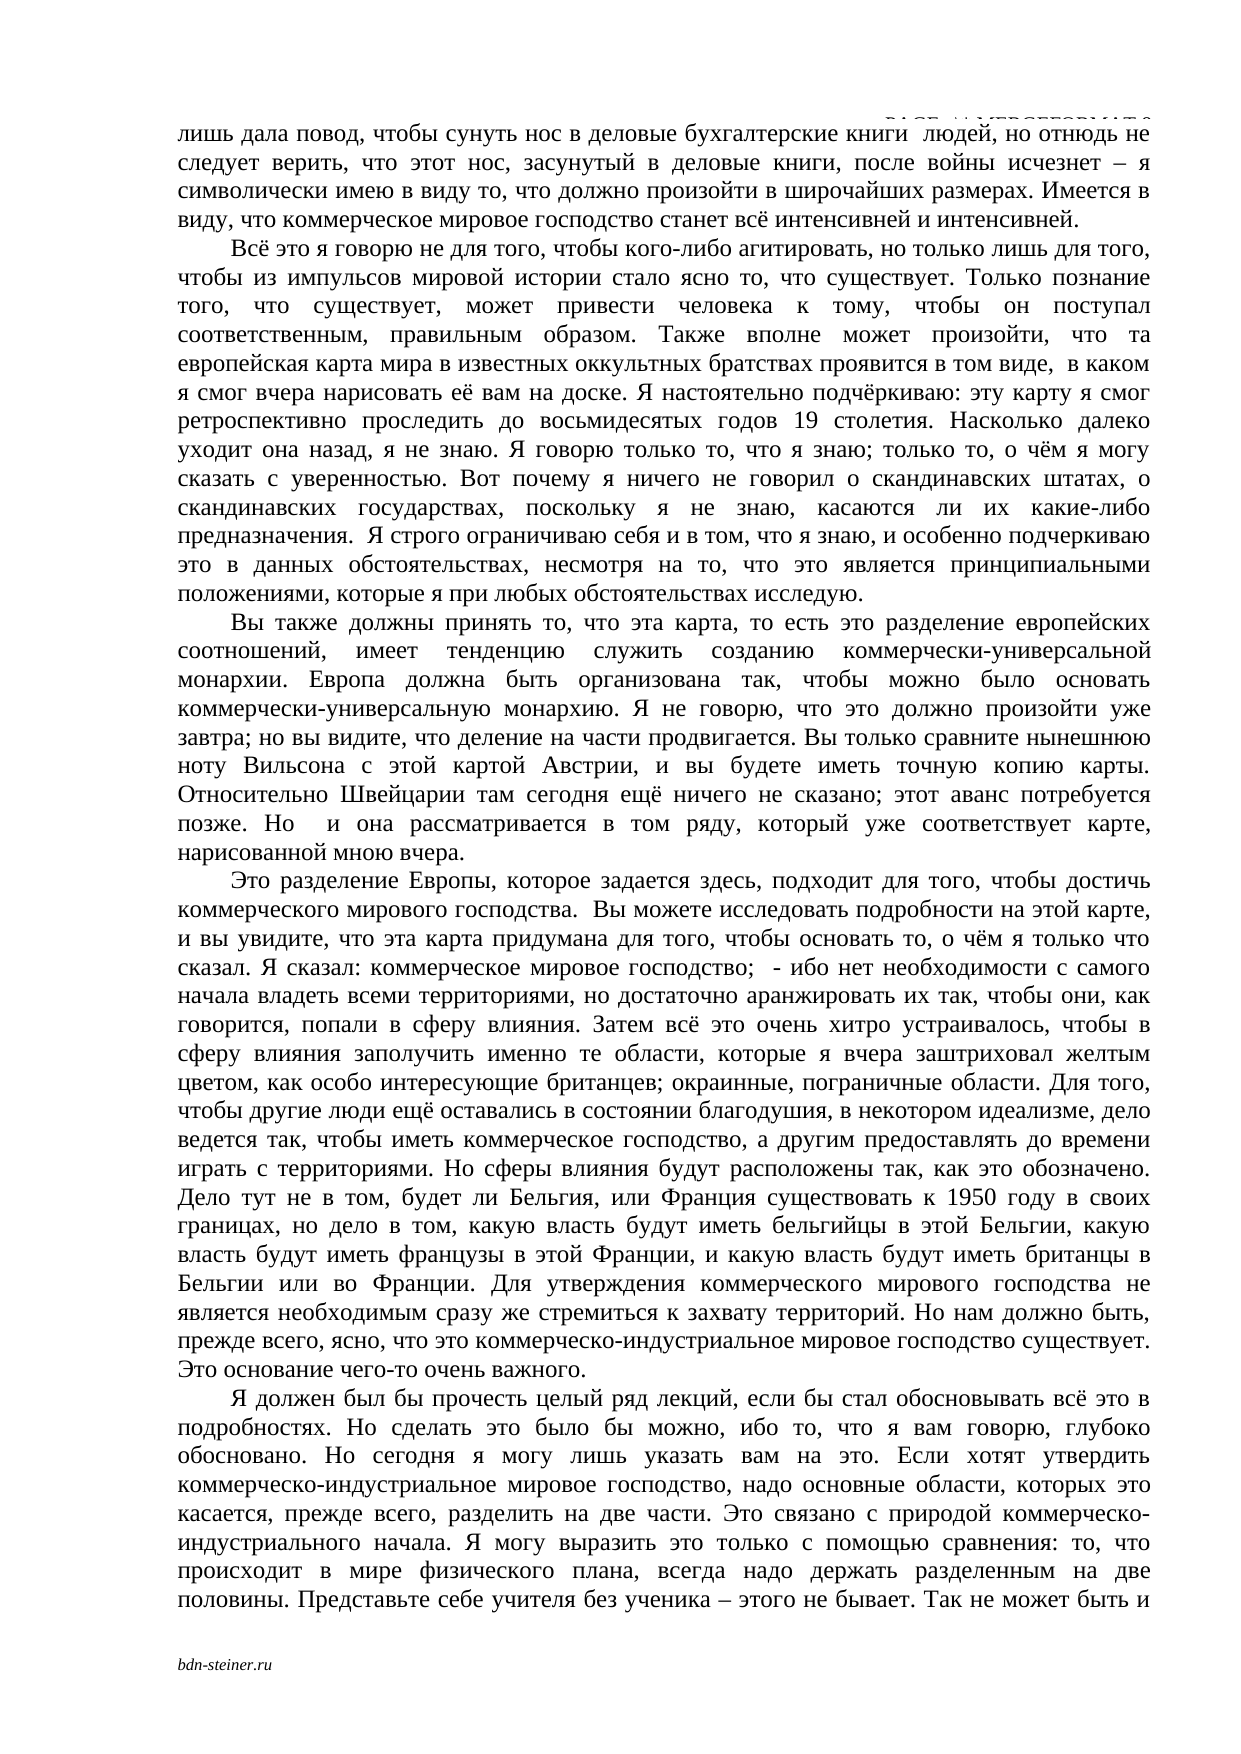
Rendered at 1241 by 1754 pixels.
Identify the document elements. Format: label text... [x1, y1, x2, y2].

text Вы также должны принять то, что эта карта, то есть это разделение европейских соотношений, имеет тенденцию служить созданию коммерчески-универсальной монархии. Европа должна быть организована так, чтобы можно было основать коммерчески-универсальную монархию. Я не говорю, что это должно произойти уже завтра; но вы видите, что деление на части продвигается. Вы только сравните нынешнюю ноту Вильсона с этой картой Австрии, и вы будете иметь точную копию карты. Относительно Швейцарии там сегодня ещё ничего не сказано; этот аванс потребуется позже. Но и она рассматривается в том ряду, который уже соответствует карте, нарисованной мною вчера. [177, 607, 1152, 866]
text Есть многочисленные и достойные признания идеалисты, - я тут ни в коем случае не шучу, поскольку идеализм достоин признания всегда, даже если он ошибается, - которые верят в то, что сеть коммерчески-индустриальных мероприятий, распространённая Британской Империей по многим странам будет существовать лишь до тех пор, пока длится война, и что затем люди снова получат свободу в своём коммерческом общении. Отвлекаясь от некоторых иллюзий, которые пробуждаются вследствие «междуцарствия», вследствие того, что делается, чтобы люди не сразу насторожились, то, что в это военное время началось по всему миру как контроль над коммерческим общением, не следует мыслить так, что после войны он снова исчезнет; его надо мыслить так, что он, начавшись вместе с войной, продолжится и дальше. Война всего лишь дала повод, чтобы сунуть нос в деловые бухгалтерские книги людей, но отнюдь не следует верить, что этот нос, засунутый в деловые книги, после войны исчезнет – я символически имею в виду то, что должно произойти в широчайших размерах. Имеется в виду, что коммерческое мировое господство станет всё интенсивней и интенсивней. [177, 118, 1152, 233]
text Всё это я говорю не для того, чтобы кого-либо агитировать, но только лишь для того, чтобы из импульсов мировой истории стало ясно то, что существует. Только познание того, что существует, может привести человека к тому, чтобы он поступал соответственным, правильным образом. Также вполне может произойти, что та европейская карта мира в известных оккультных братствах проявится в том виде, в каком я смог вчера нарисовать её вам на доске. Я настоятельно подчёркиваю: эту карту я смог ретроспективно проследить до восьмидесятых годов 19 столетия. Насколько далеко уходит она назад, я не знаю. Я говорю только то, что я знаю; только то, о чём я могу сказать с уверенностью. Вот почему я ничего не говорил о скандинавских штатах, о скандинавских государствах, поскольку я не знаю, касаются ли их какие-либо предназначения. Я строго ограничиваю себя и в том, что я знаю, и особенно подчеркиваю это в данных обстоятельствах, несмотря на то, что это является принципиальными положениями, которые я при любых обстоятельствах исследую. [177, 233, 1152, 607]
text Я должен был бы прочесть целый ряд лекций, если бы стал обосновывать всё это в подробностях. Но сделать это было бы можно, ибо то, что я вам говорю, глубоко обосновано. Но сегодня я могу лишь указать вам на это. Если хотят утвердить коммерческо-индустриальное мировое господство, надо основные области, которых это касается, прежде всего, разделить на две части. Это связано с природой коммерческо-индустриального начала. Я могу выразить это только с помощью сравнения: то, что происходит в мире физического плана, всегда надо держать разделенным на две половины. Представьте себе учителя без ученика – этого не бывает. Так не может быть и коммерческого, без области, противостоящей коммерческому. Поэтому точно так же, как по одну сторону основывается британская коммерция, создается и нечто русское как принадлежащий сюда же противоположный полюс. Для того, чтобы задать соответствующую дифференциацию между покупкой и продажей, для того, чтобы задать циркуляцию, необходимы две области. Нельзя сделать весь мир единым государством; так как не может быть основано коммерческое мировое царство. Это не в точности то же самое, но сходно с тем, что если человек что-то производит, он нуждается в потребителе; иначе он ничего производить не сможет. Так должно существовать расщепление надвое. И то, что делу следует дать такой ход, есть крупная, гигантская мысль тех оккультных братств, о которых я говорил. Это всемирная, гигантская мысль – создать противоположность по отношению к которой всё остальное – всего лишь мелочь; это противоречие между британской коммерческой империей и тем, что выступает из русского элемента наряду с обусловленной спиритуальными задатками подготовкой к шестой послеатлантической эпохе, наряду со всем тем, что я вам описал. – Это великая, гигантская, достойная удивления мысль тех оккультных братств, о которых говорилось. Ибо, выражаясь тривиально, едва ли можно было придумать более прекрасную мысль для того, что, в сущности, образуется на Западе как высочайший расцвет коммерческого и индустриального мышления, чем мысль о том, что будущие русские славяне, которые в будущем, совершенно несомненно ещё менее, чем сегодня, будут склонны профессионально заниматься коммерцией, - вследствие этого они и могли бы стать весьма отличным противоположным полюсом. [177, 1383, 1152, 1613]
text Это разделение Европы, которое задается здесь, подходит для того, чтобы достичь коммерческого мирового господства. Вы можете исследовать подробности на этой карте, и вы увидите, что эта карта придумана для того, чтобы основать то, о чём я только что сказал. Я сказал: коммерческое мировое господство; - ибо нет необходимости с самого начала владеть всеми территориями, но достаточно аранжировать их так, чтобы они, как говорится, попали в сферу влияния. Затем всё это очень хитро устраивалось, чтобы в сферу влияния заполучить именно те области, которые я вчера заштриховал желтым цветом, как особо интересующие британцев; окраинные, пограничные области. Для того, чтобы другие люди ещё оставались в состоянии благодушия, в некотором идеализме, дело ведется так, чтобы иметь коммерческое господство, а другим предоставлять до времени играть с территориями. Но сферы влияния будут расположены так, как это обозначено. Дело тут не в том, будет ли Бельгия, или Франция существовать к 1950 году в своих границах, но дело в том, какую власть будут иметь бельгийцы в этой Бельгии, какую власть будут иметь французы в этой Франции, и какую власть будут иметь британцы в Бельгии или во Франции. Для утверждения коммерческого мирового господства не является необходимым сразу же стремиться к захвату территорий. Но нам должно быть, прежде всего, ясно, что это коммерческо-индустриальное мировое господство существует. Это основание чего-то очень важного. [177, 866, 1152, 1383]
